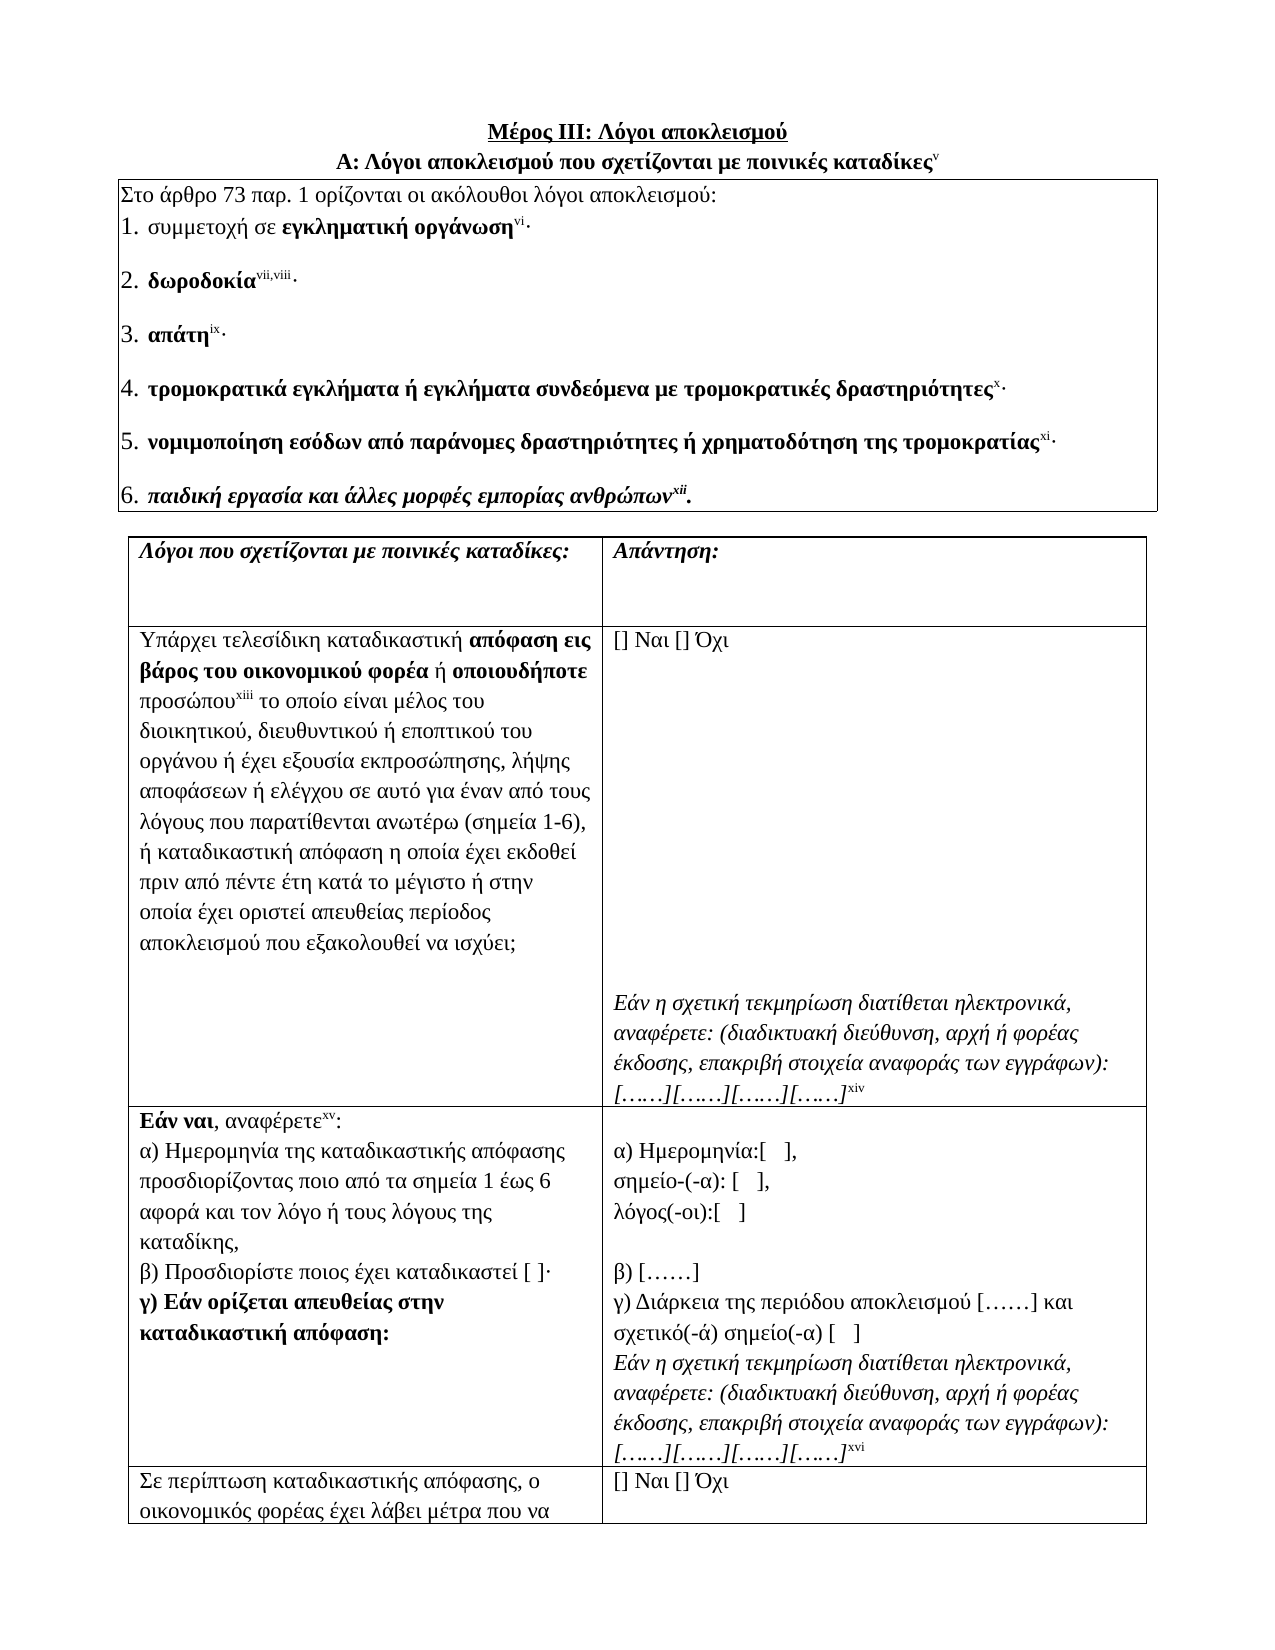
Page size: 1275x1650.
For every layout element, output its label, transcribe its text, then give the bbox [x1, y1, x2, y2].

list απάτη· [119, 316, 1157, 347]
text Μέρος III: Λόγοι αποκλεισμού [118, 118, 1157, 144]
list τρομοκρατικά εγκλήματα ή εγκλήματα συνδεόμενα με τρομοκρατικές δραστηριότητες· [119, 370, 1157, 401]
table_cell [] Ναι [] Όχι [603, 1467, 1146, 1523]
table_cell α) Ημερομηνία:[ ], σημείο-(-α): [ ], λόγος(-οι):[ ] β) [……] γ) Διάρκεια της περιόδου αποκλεισμού [……] και σχετικό(-ά) σημείο(-α) [ ] Εάν η σχετική τεκμηρίωση διατίθεται ηλεκτρονικά, αναφέρετε: (διαδικτυακή διεύθυνση, αρχή ή φορέας έκδοσης, επακριβή στοιχεία αναφοράς των εγγράφων): [……][……][……][……] [603, 1107, 1146, 1466]
text Α: Λόγοι αποκλεισμού που σχετίζονται με ποινικές καταδίκες [118, 148, 1157, 175]
table_header Απάντηση: [603, 538, 1146, 626]
table_cell Εάν ναι, αναφέρετε: α) Ημερομηνία της καταδικαστικής απόφασης προσδιορίζοντας ποιο από τα σημεία 1 έως 6 αφορά και τον λόγο ή τους λόγους της καταδίκης, β) Προσδιορίστε ποιος έχει καταδικαστεί [ ]· γ) Εάν ορίζεται απευθείας στην καταδικαστική απόφαση: [129, 1107, 602, 1466]
table_cell Σε περίπτωση καταδικαστικής απόφασης, ο οικονομικός φορέας έχει λάβει μέτρα που να [129, 1467, 602, 1523]
table_header Λόγοι που σχετίζονται με ποινικές καταδίκες: [129, 538, 602, 626]
list δωροδοκία,· [119, 263, 1157, 294]
table_cell Υπάρχει τελεσίδικη καταδικαστική απόφαση εις βάρος του οικονομικού φορέα ή οποιουδήποτε προσώπου το οποίο είναι μέλος του διοικητικού, διευθυντικού ή εποπτικού του οργάνου ή έχει εξουσία εκπροσώπησης, λήψης αποφάσεων ή ελέγχου σε αυτό για έναν από τους λόγους που παρατίθενται ανωτέρω (σημεία 1-6), ή καταδικαστική απόφαση η οποία έχει εκδοθεί πριν από πέντε έτη κατά το μέγιστο ή στην οποία έχει οριστεί απευθείας περίοδος αποκλεισμού που εξακολουθεί να ισχύει; [129, 627, 602, 1106]
text Στο άρθρο 73 παρ. 1 ορίζονται οι ακόλουθοι λόγοι αποκλεισμού: [119, 180, 1157, 207]
list συμμετοχή σε εγκληματική οργάνωση· [119, 209, 1157, 240]
list παιδική εργασία και άλλες μορφές εμπορίας ανθρώπων. [119, 478, 1157, 511]
table_cell [] Ναι [] Όχι Εάν η σχετική τεκμηρίωση διατίθεται ηλεκτρονικά, αναφέρετε: (διαδικτυακή διεύθυνση, αρχή ή φορέας έκδοσης, επακριβή στοιχεία αναφοράς των εγγράφων): [……][……][……][……] [603, 627, 1146, 1106]
list νομιμοποίηση εσόδων από παράνομες δραστηριότητες ή χρηματοδότηση της τρομοκρατίας· [119, 424, 1157, 455]
